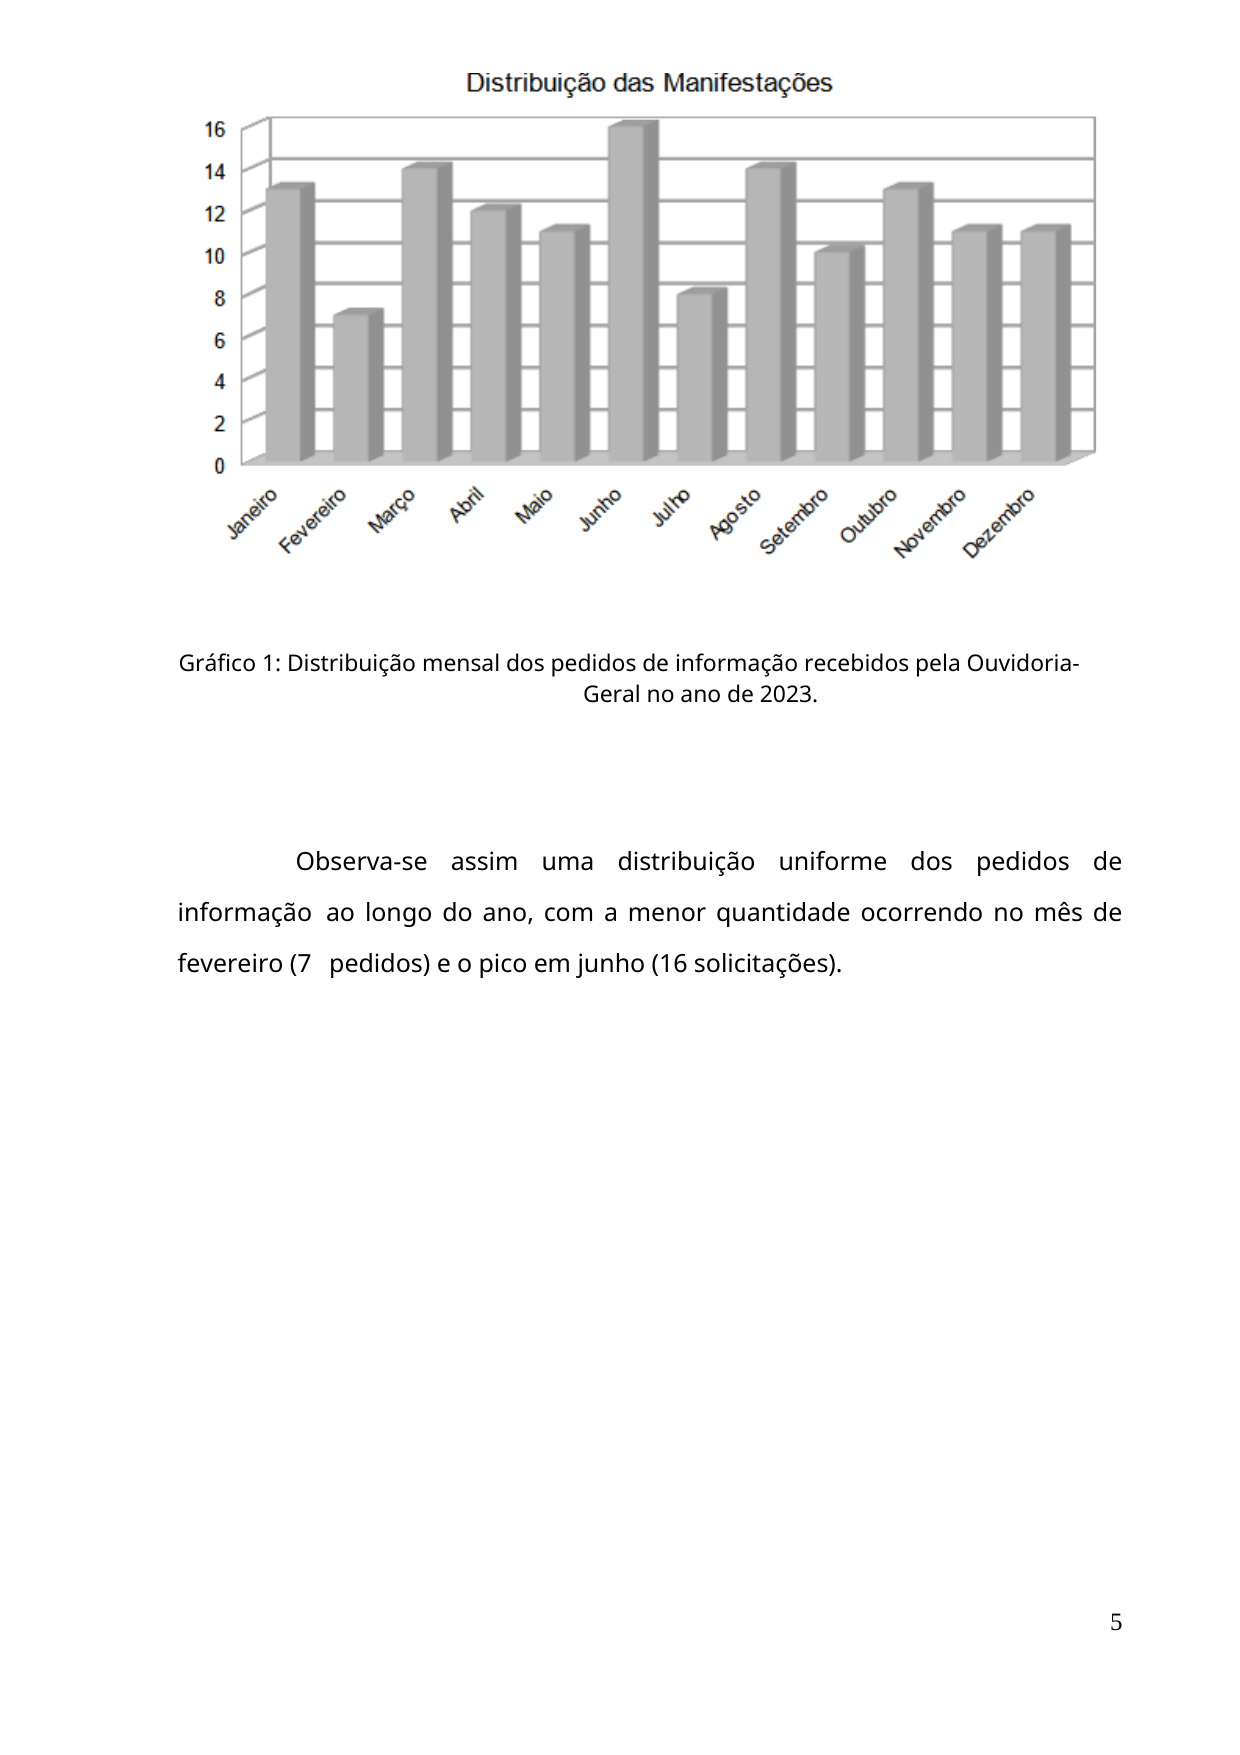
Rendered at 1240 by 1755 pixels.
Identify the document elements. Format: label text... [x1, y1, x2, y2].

text Observa-se assim uma distribuição uniforme dos pedidos de informação ao longo do ano, com a menor quantidade ocorrendo no mês de fevereiro (7 pedidos) e o pico em junho (16 solicitações). [177, 843, 1123, 979]
text Gráfico 1: Distribuição mensal dos pedidos de informação recebidos pela Ouvidoria-Geral no ano de 2023. [178, 647, 1136, 709]
